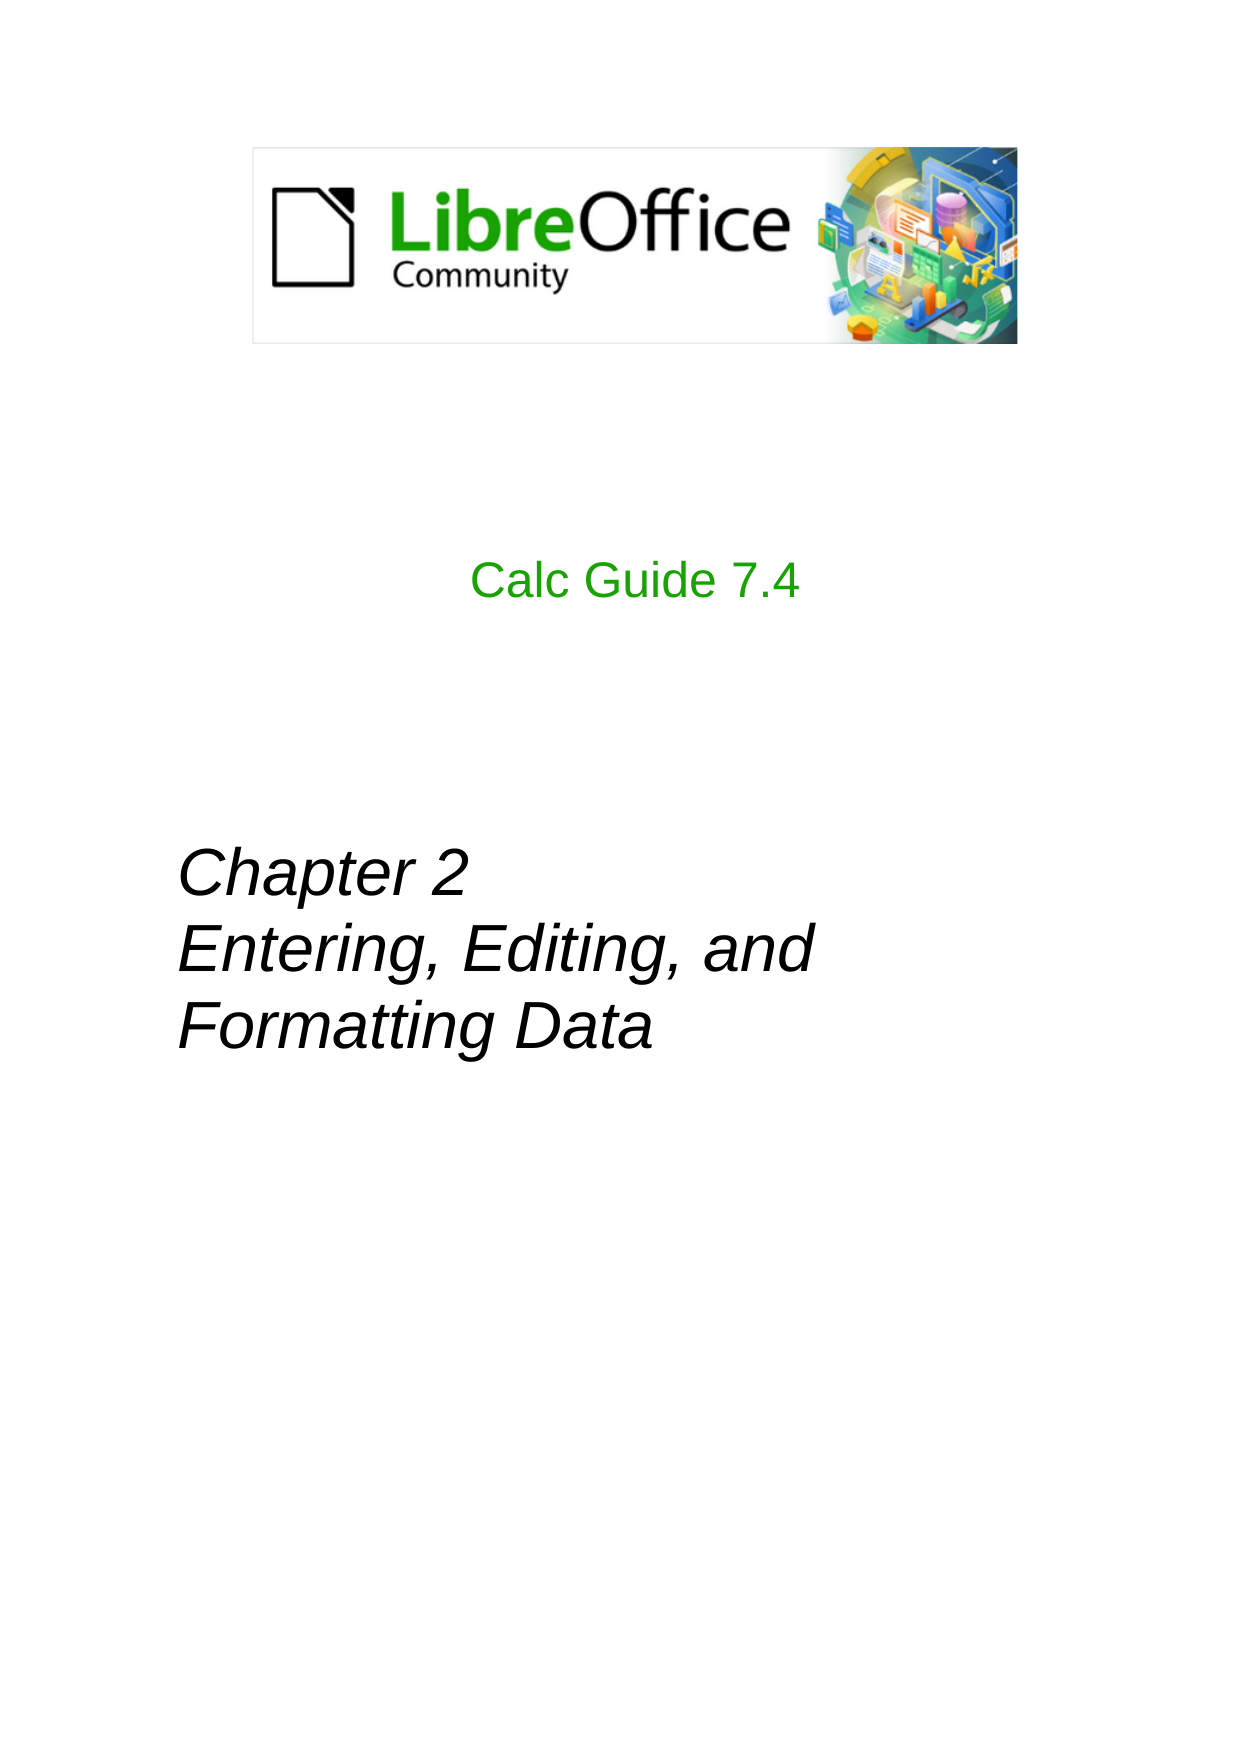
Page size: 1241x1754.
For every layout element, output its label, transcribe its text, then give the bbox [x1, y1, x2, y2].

picture [252, 147, 1018, 344]
title Chapter 2 Entering, Editing, and Formatting Data [177, 833, 1093, 1063]
text Calc Guide 7.4 [177, 550, 1093, 608]
